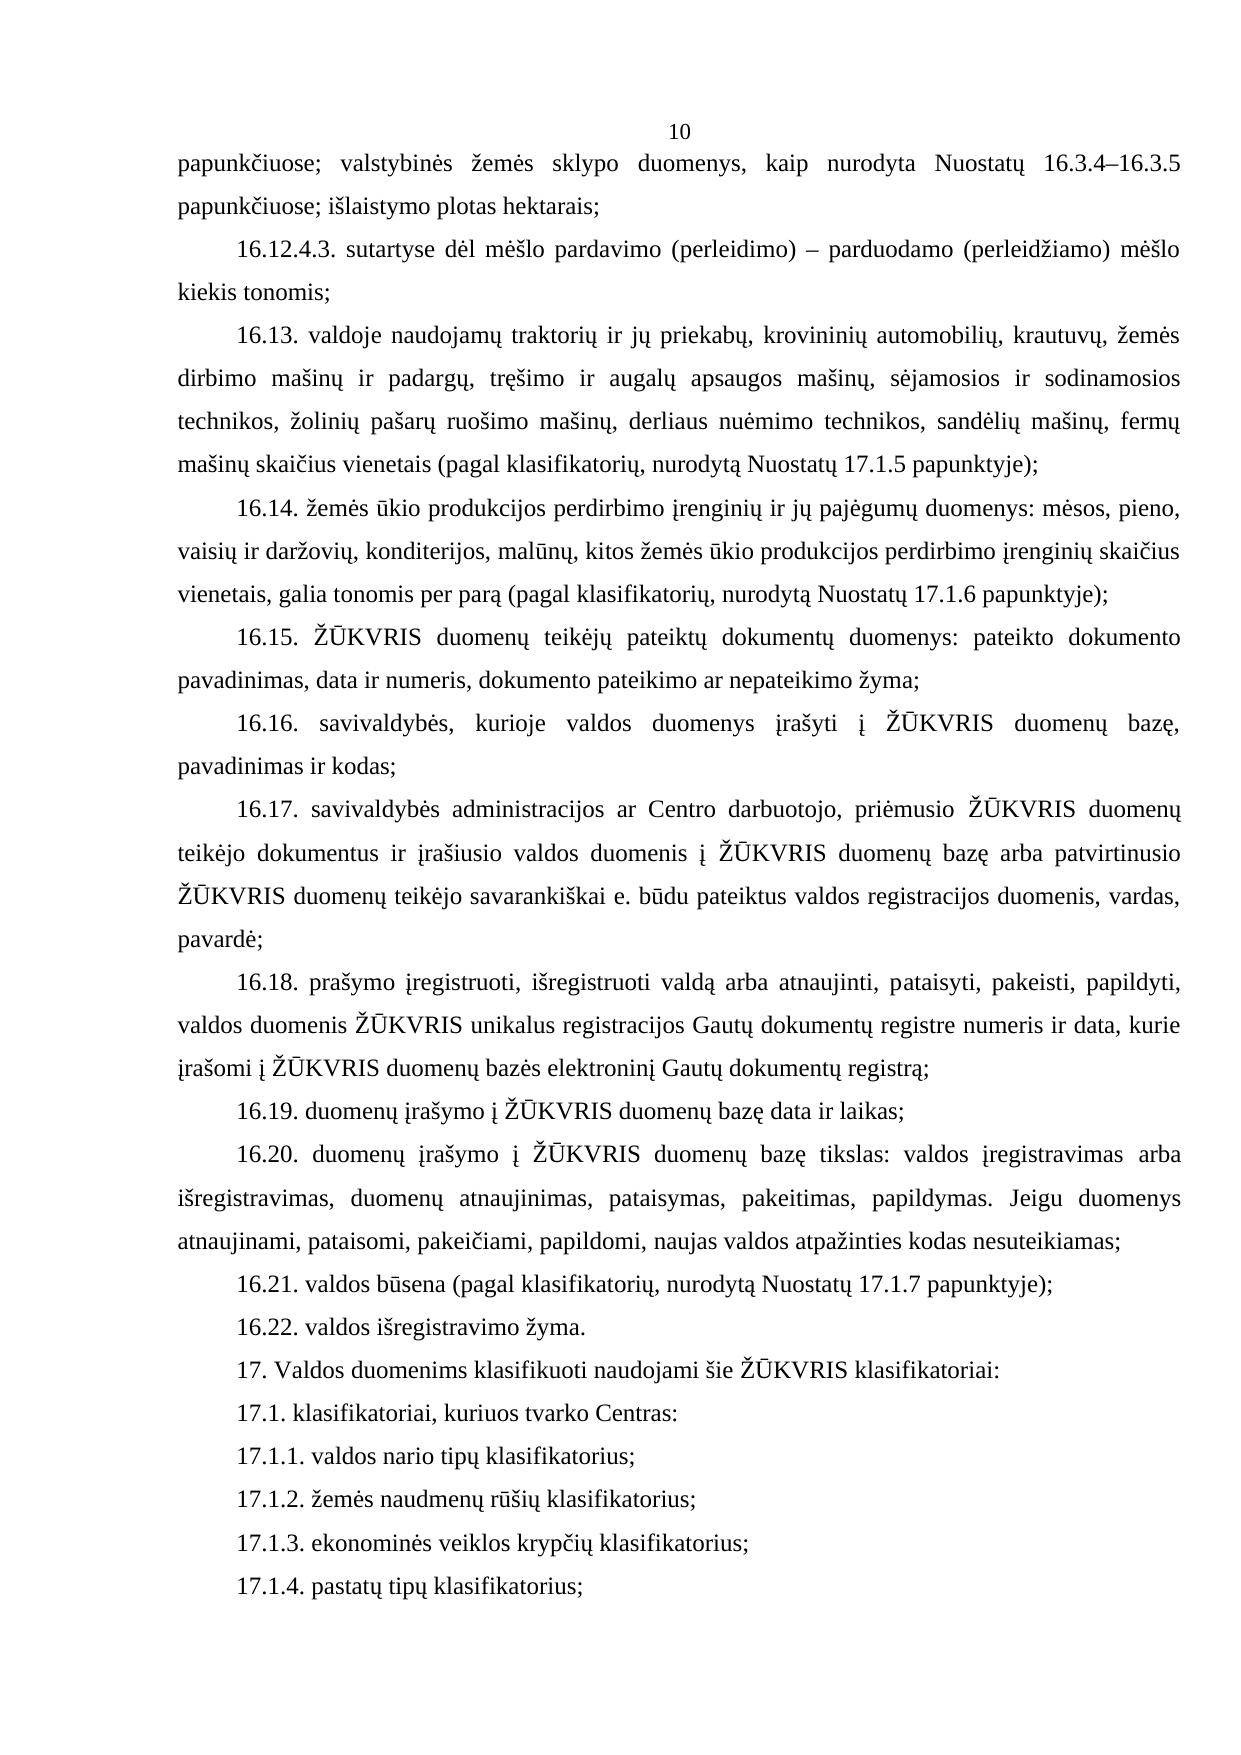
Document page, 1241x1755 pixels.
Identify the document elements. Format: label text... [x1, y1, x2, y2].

text 16.15. ŽŪKVRIS duomenų teikėjų pateiktų dokumentų duomenys: pateikto dokumento pavadinimas, data ir numeris, dokumento pateikimo ar nepateikimo žyma; [177, 622, 1181, 694]
text papunkčiuose; valstybinės žemės sklypo duomenys, kaip nurodyta Nuostatų 16.3.4–16.3.5 papunkčiuose; išlaistymo plotas hektarais; [177, 148, 1181, 219]
text 17.1.2. žemės naudmenų rūšių klasifikatorius; [177, 1484, 1181, 1513]
text 16.19. duomenų įrašymo į ŽŪKVRIS duomenų bazę data ir laikas; [177, 1096, 1181, 1125]
text 16.20. duomenų įrašymo į ŽŪKVRIS duomenų bazę tikslas: valdos įregistravimas arba išregistravimas, duomenų atnaujinimas, pataisymas, pakeitimas, papildymas. Jeigu duomenys atnaujinami, pataisomi, pakeičiami, papildomi, naujas valdos atpažinties kodas nesuteikiamas; [177, 1139, 1181, 1254]
text 16.21. valdos būsena (pagal klasifikatorių, nurodytą Nuostatų 17.1.7 papunktyje); [177, 1269, 1181, 1298]
text 16.16. savivaldybės, kurioje valdos duomenys įrašyti į ŽŪKVRIS duomenų bazę, pavadinimas ir kodas; [177, 708, 1181, 780]
text 17.1.1. valdos nario tipų klasifikatorius; [177, 1441, 1181, 1470]
text 16.12.4.3. sutartyse dėl mėšlo pardavimo (perleidimo) – parduodamo (perleidžiamo) mėšlo kiekis tonomis; [177, 234, 1181, 306]
text 16.22. valdos išregistravimo žyma. [177, 1312, 1181, 1341]
text 17.1.3. ekonominės veiklos krypčių klasifikatorius; [177, 1528, 1181, 1556]
text 16.13. valdoje naudojamų traktorių ir jų priekabų, krovininių automobilių, krautuvų, žemės dirbimo mašinų ir padargų, tręšimo ir augalų apsaugos mašinų, sėjamosios ir sodinamosios technikos, žolinių pašarų ruošimo mašinų, derliaus nuėmimo technikos, sandėlių mašinų, fermų mašinų skaičius vienetais (pagal klasifikatorių, nurodytą Nuostatų 17.1.5 papunktyje); [177, 320, 1181, 478]
text 16.17. savivaldybės administracijos ar Centro darbuotojo, priėmusio ŽŪKVRIS duomenų teikėjo dokumentus ir įrašiusio valdos duomenis į ŽŪKVRIS duomenų bazę arba patvirtinusio ŽŪKVRIS duomenų teikėjo savarankiškai e. būdu pateiktus valdos registracijos duomenis, vardas, pavardė; [177, 794, 1181, 953]
text 16.14. žemės ūkio produkcijos perdirbimo įrenginių ir jų pajėgumų duomenys: mėsos, pieno, vaisių ir daržovių, konditerijos, malūnų, kitos žemės ūkio produkcijos perdirbimo įrenginių skaičius vienetais, galia tonomis per parą (pagal klasifikatorių, nurodytą Nuostatų 17.1.6 papunktyje); [177, 493, 1181, 608]
text 17.1.4. pastatų tipų klasifikatorius; [177, 1571, 1181, 1599]
text 17. Valdos duomenims klasifikuoti naudojami šie ŽŪKVRIS klasifikatoriai: [177, 1355, 1181, 1384]
text 16.18. prašymo įregistruoti, išregistruoti valdą arba atnaujinti, pataisyti, pakeisti, papildyti, valdos duomenis ŽŪKVRIS unikalus registracijos Gautų dokumentų registre numeris ir data, kurie įrašomi į ŽŪKVRIS duomenų bazės elektroninį Gautų dokumentų registrą; [177, 967, 1181, 1082]
text 17.1. klasifikatoriai, kuriuos tvarko Centras: [177, 1398, 1181, 1427]
